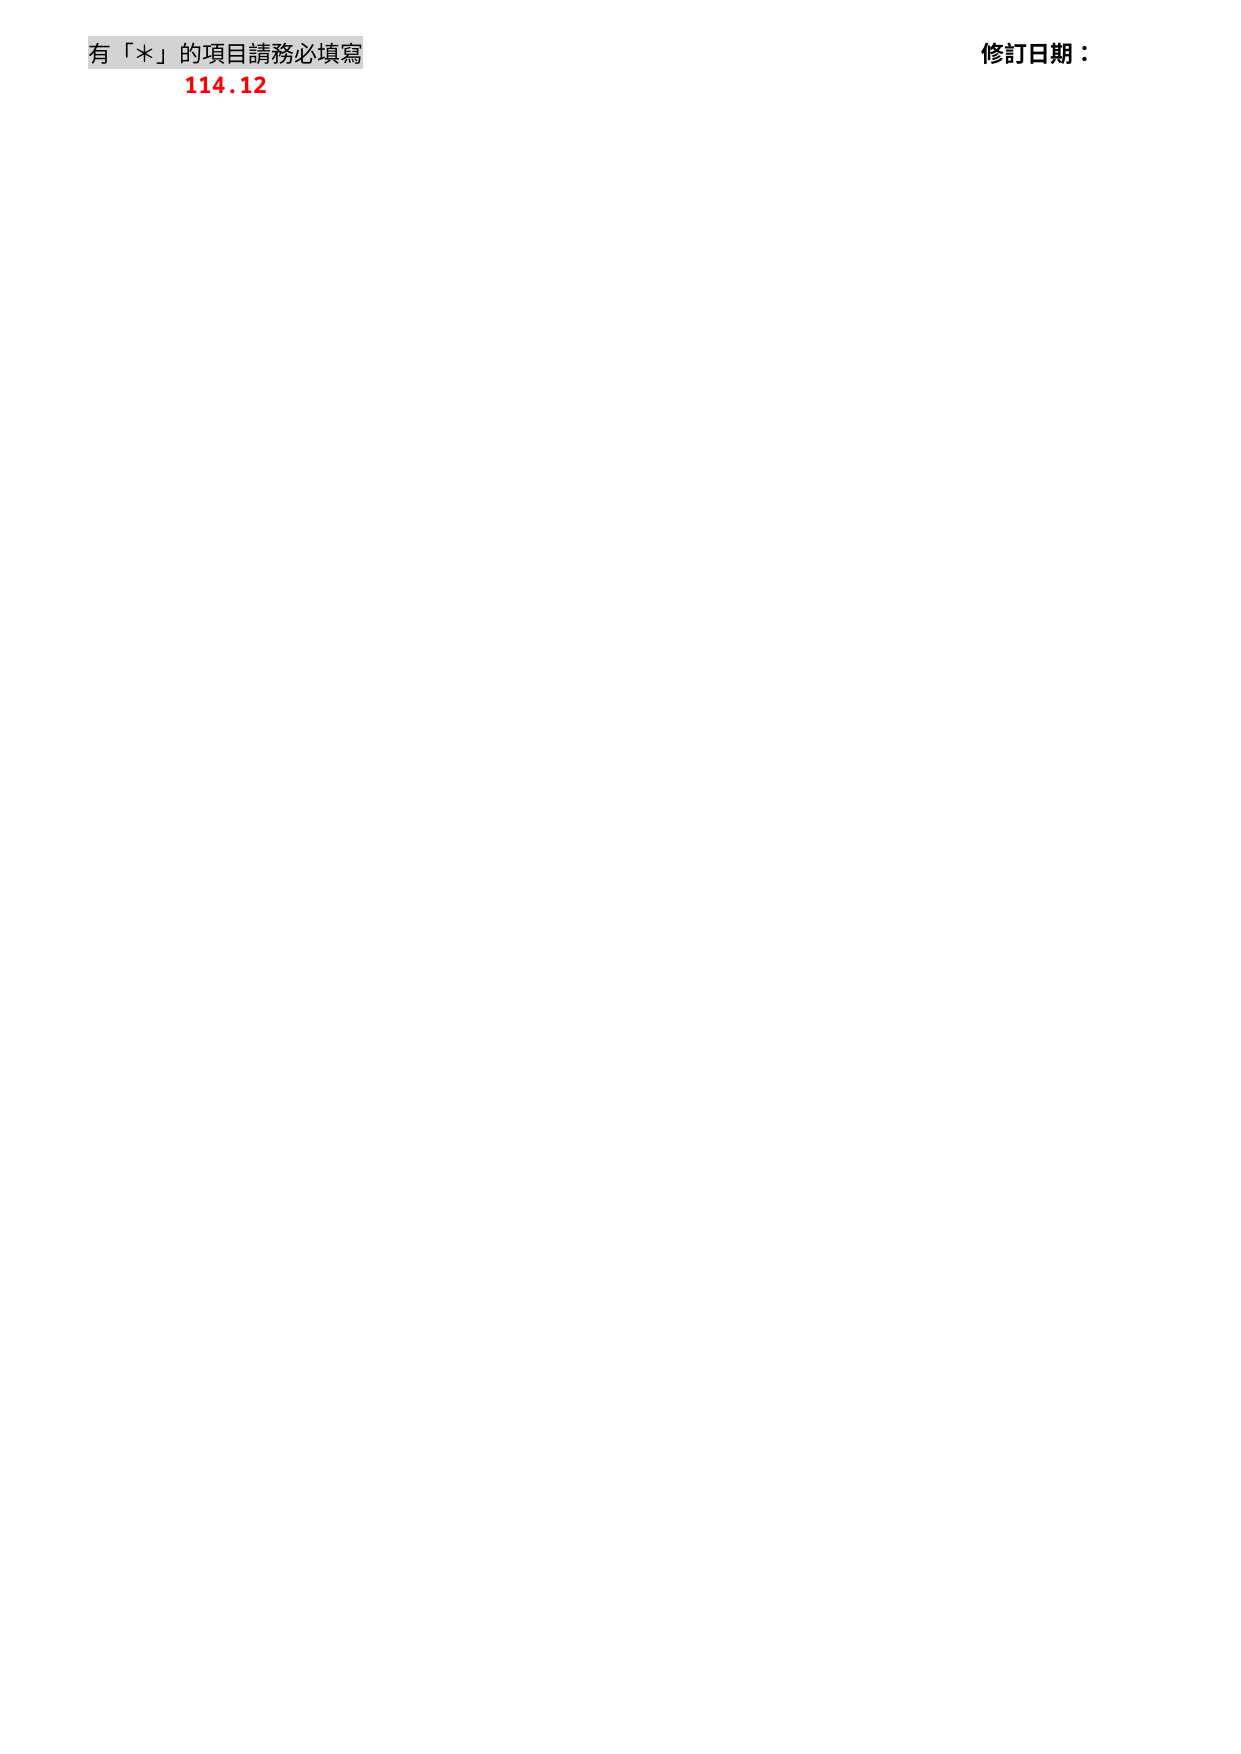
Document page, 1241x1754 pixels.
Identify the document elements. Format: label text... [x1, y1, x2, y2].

text 有「＊」的項目請務必填寫 修訂日期： 114.12 [59, 37, 1181, 100]
